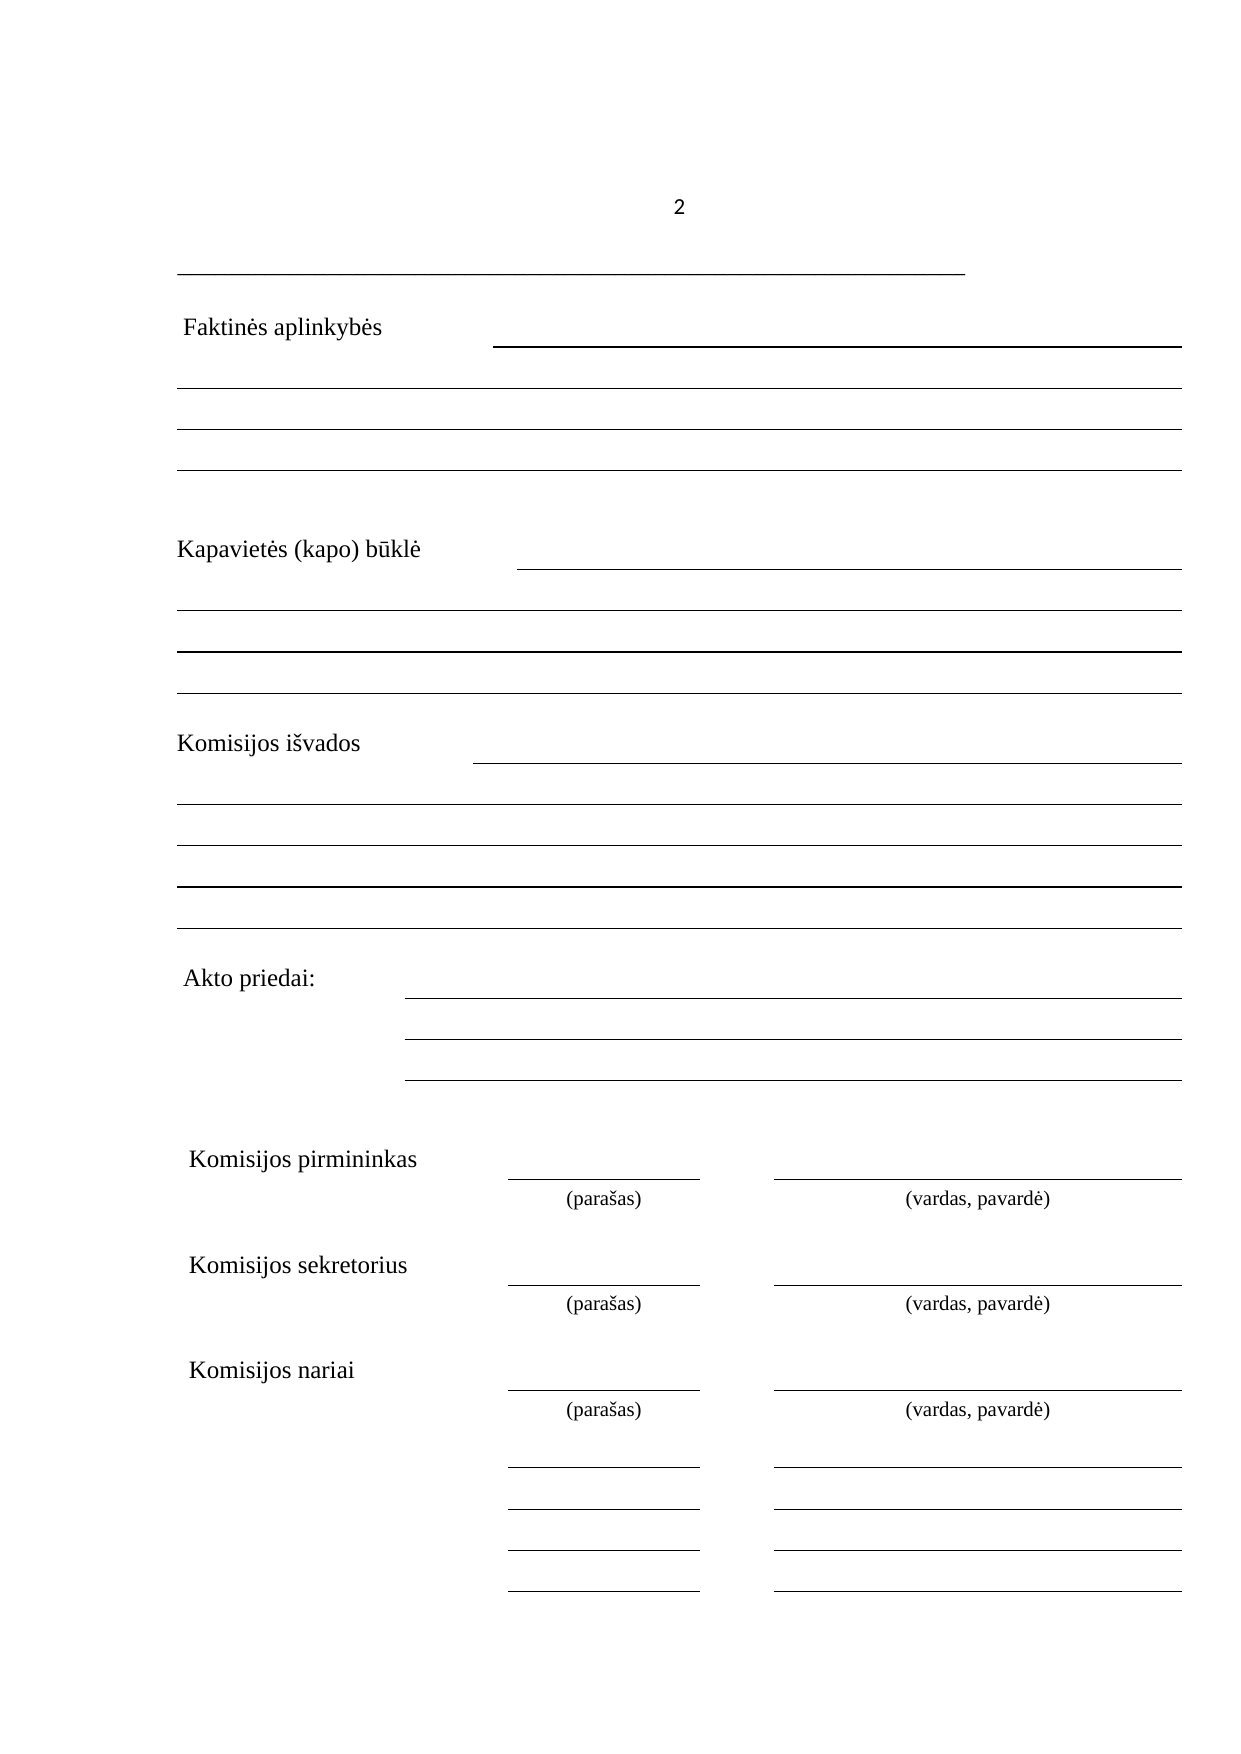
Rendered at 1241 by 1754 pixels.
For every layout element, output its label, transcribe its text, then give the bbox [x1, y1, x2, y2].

table_cell [508, 1468, 700, 1508]
table_header [493, 306, 1182, 346]
table_header [405, 958, 1182, 998]
table_cell [508, 1427, 700, 1467]
table_cell [177, 805, 1182, 845]
table_cell [700, 1427, 773, 1467]
table_cell [774, 1427, 1182, 1467]
table_header [508, 1350, 700, 1390]
table_header Akto priedai: [177, 958, 404, 998]
table_cell (parašas) [508, 1180, 700, 1216]
table_cell [774, 1551, 1182, 1591]
table_cell [774, 1510, 1182, 1550]
table_cell [183, 1467, 508, 1508]
table_cell [177, 763, 1182, 804]
table_cell (parašas) [508, 1286, 700, 1321]
table_cell [700, 1179, 773, 1216]
table_header Komisijos sekretorius [183, 1244, 508, 1284]
table_cell [177, 888, 1182, 928]
table_cell [183, 1550, 508, 1591]
table_header [508, 1139, 700, 1179]
table_cell (vardas, pavardė) [774, 1286, 1182, 1321]
table_header [700, 1139, 773, 1179]
table_cell (parašas) [508, 1391, 700, 1427]
table_cell (vardas, pavardė) [774, 1391, 1182, 1427]
table_header [508, 1244, 700, 1284]
table_cell [700, 1390, 773, 1427]
table_cell [508, 1551, 700, 1591]
table_header [517, 529, 1182, 569]
table_cell [700, 1509, 773, 1550]
text _______________________________________________________________ [177, 249, 1181, 277]
table_cell [700, 1285, 773, 1321]
table_cell [405, 1040, 1182, 1080]
table_header Komisijos pirmininkas [183, 1139, 508, 1179]
table_cell [183, 1179, 508, 1216]
table_cell [177, 611, 1182, 651]
table_header [774, 1350, 1182, 1390]
table_cell [177, 346, 1182, 388]
table_cell [177, 1039, 404, 1080]
table_cell [177, 389, 1182, 429]
table_cell [183, 1509, 508, 1550]
table_cell [700, 1550, 773, 1591]
table_header [774, 1244, 1182, 1284]
table_cell [700, 1467, 773, 1508]
table_cell [177, 998, 404, 1039]
table_cell [508, 1510, 700, 1550]
table_header [700, 1350, 773, 1390]
table_cell [177, 653, 1182, 693]
table_header Komisijos nariai [183, 1350, 508, 1390]
table_cell [774, 1468, 1182, 1508]
table_cell (vardas, pavardė) [774, 1180, 1182, 1216]
table_cell [183, 1285, 508, 1321]
table_header [774, 1139, 1182, 1179]
table_cell [177, 569, 1182, 610]
table_header [473, 723, 1182, 763]
table_header [700, 1244, 773, 1284]
table_cell [177, 430, 1182, 470]
table_cell [183, 1427, 508, 1467]
table_header Komisijos išvados [177, 723, 472, 763]
table_header Kapavietės (kapo) būklė [177, 529, 517, 569]
table_cell [405, 999, 1182, 1039]
table_header Faktinės aplinkybės [177, 306, 493, 346]
table_cell [183, 1390, 508, 1427]
table_cell [177, 846, 1182, 886]
